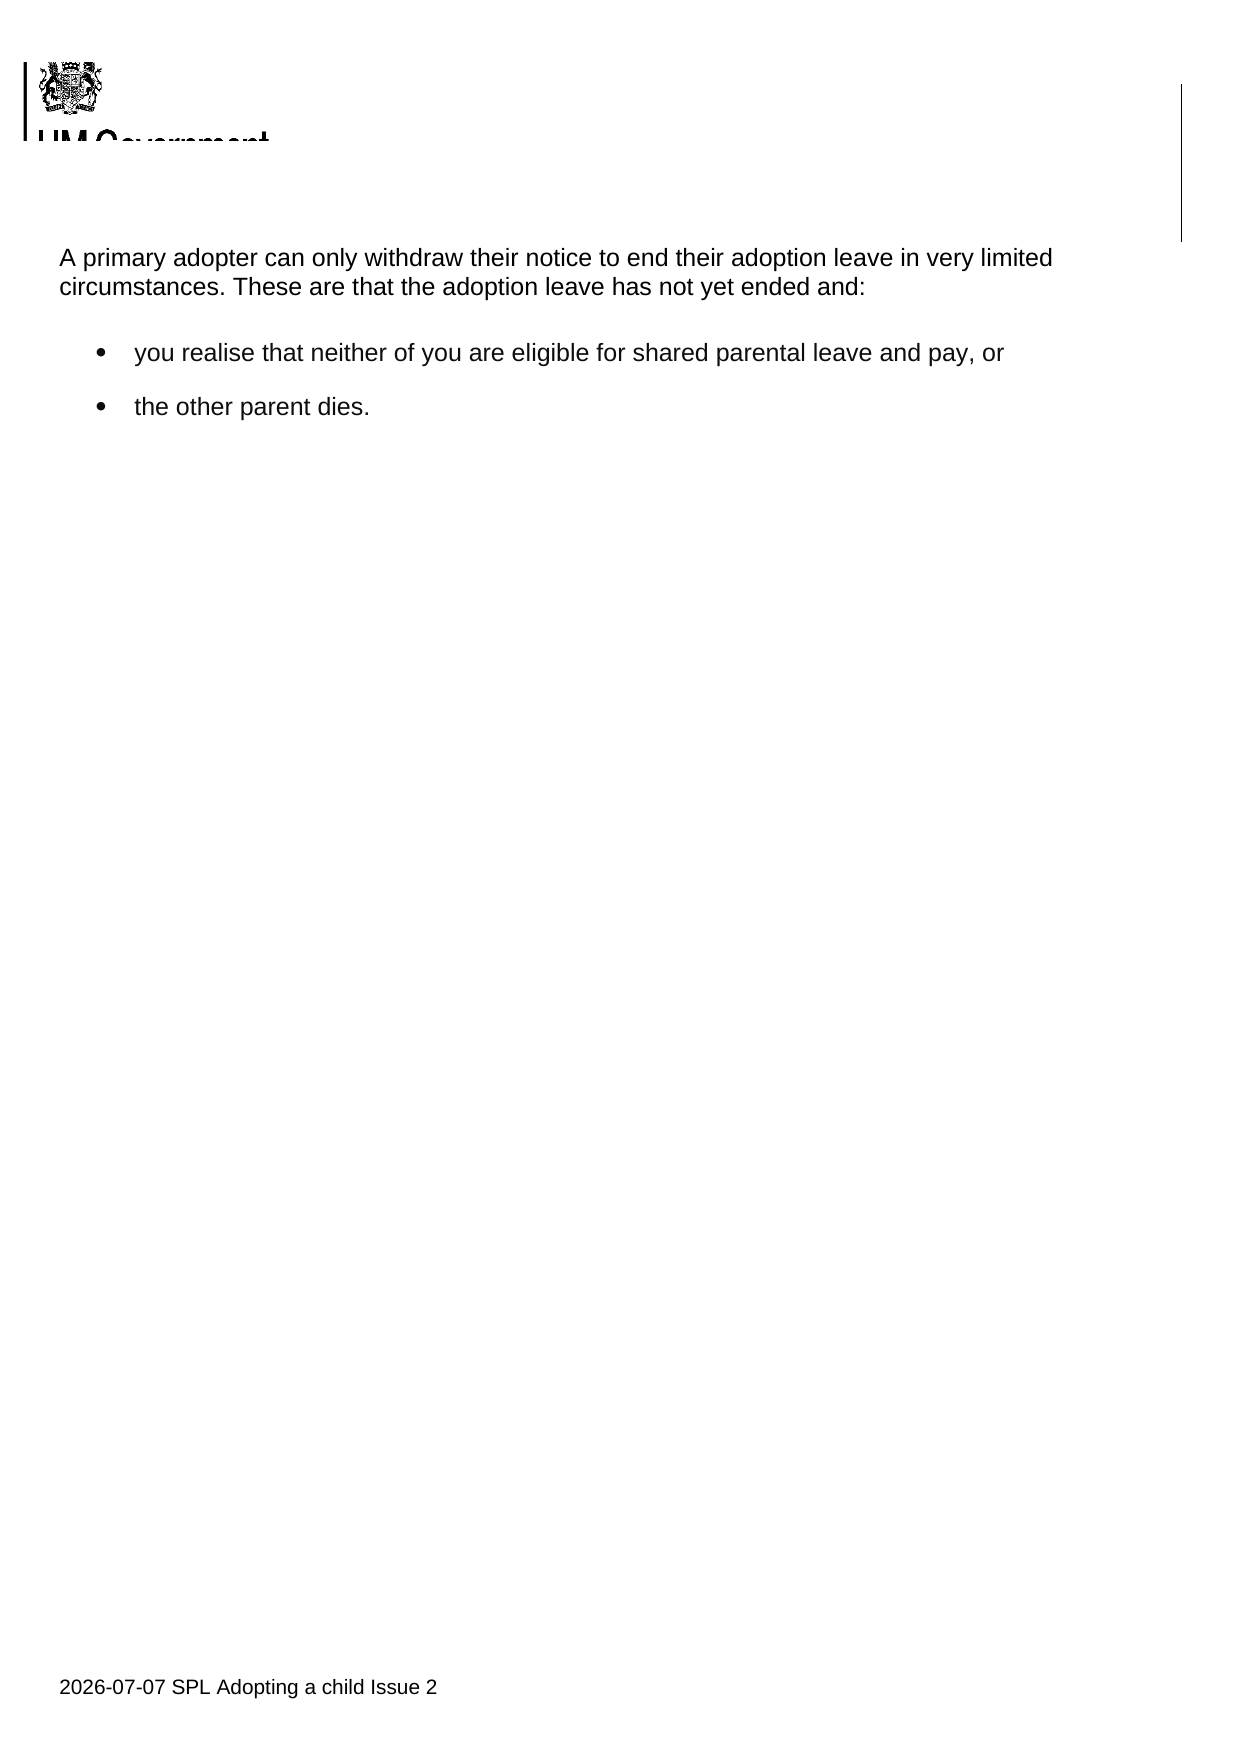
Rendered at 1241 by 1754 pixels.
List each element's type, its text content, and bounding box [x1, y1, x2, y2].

text A primary adopter can only withdraw their notice to end their adoption leave in very limited circumstances. These are that the adoption leave has not yet ended and: [59, 243, 1181, 300]
list you realise that neither of you are eligible for shared parental leave and pay, or [97, 338, 1181, 367]
list the other parent dies. [97, 392, 1181, 421]
